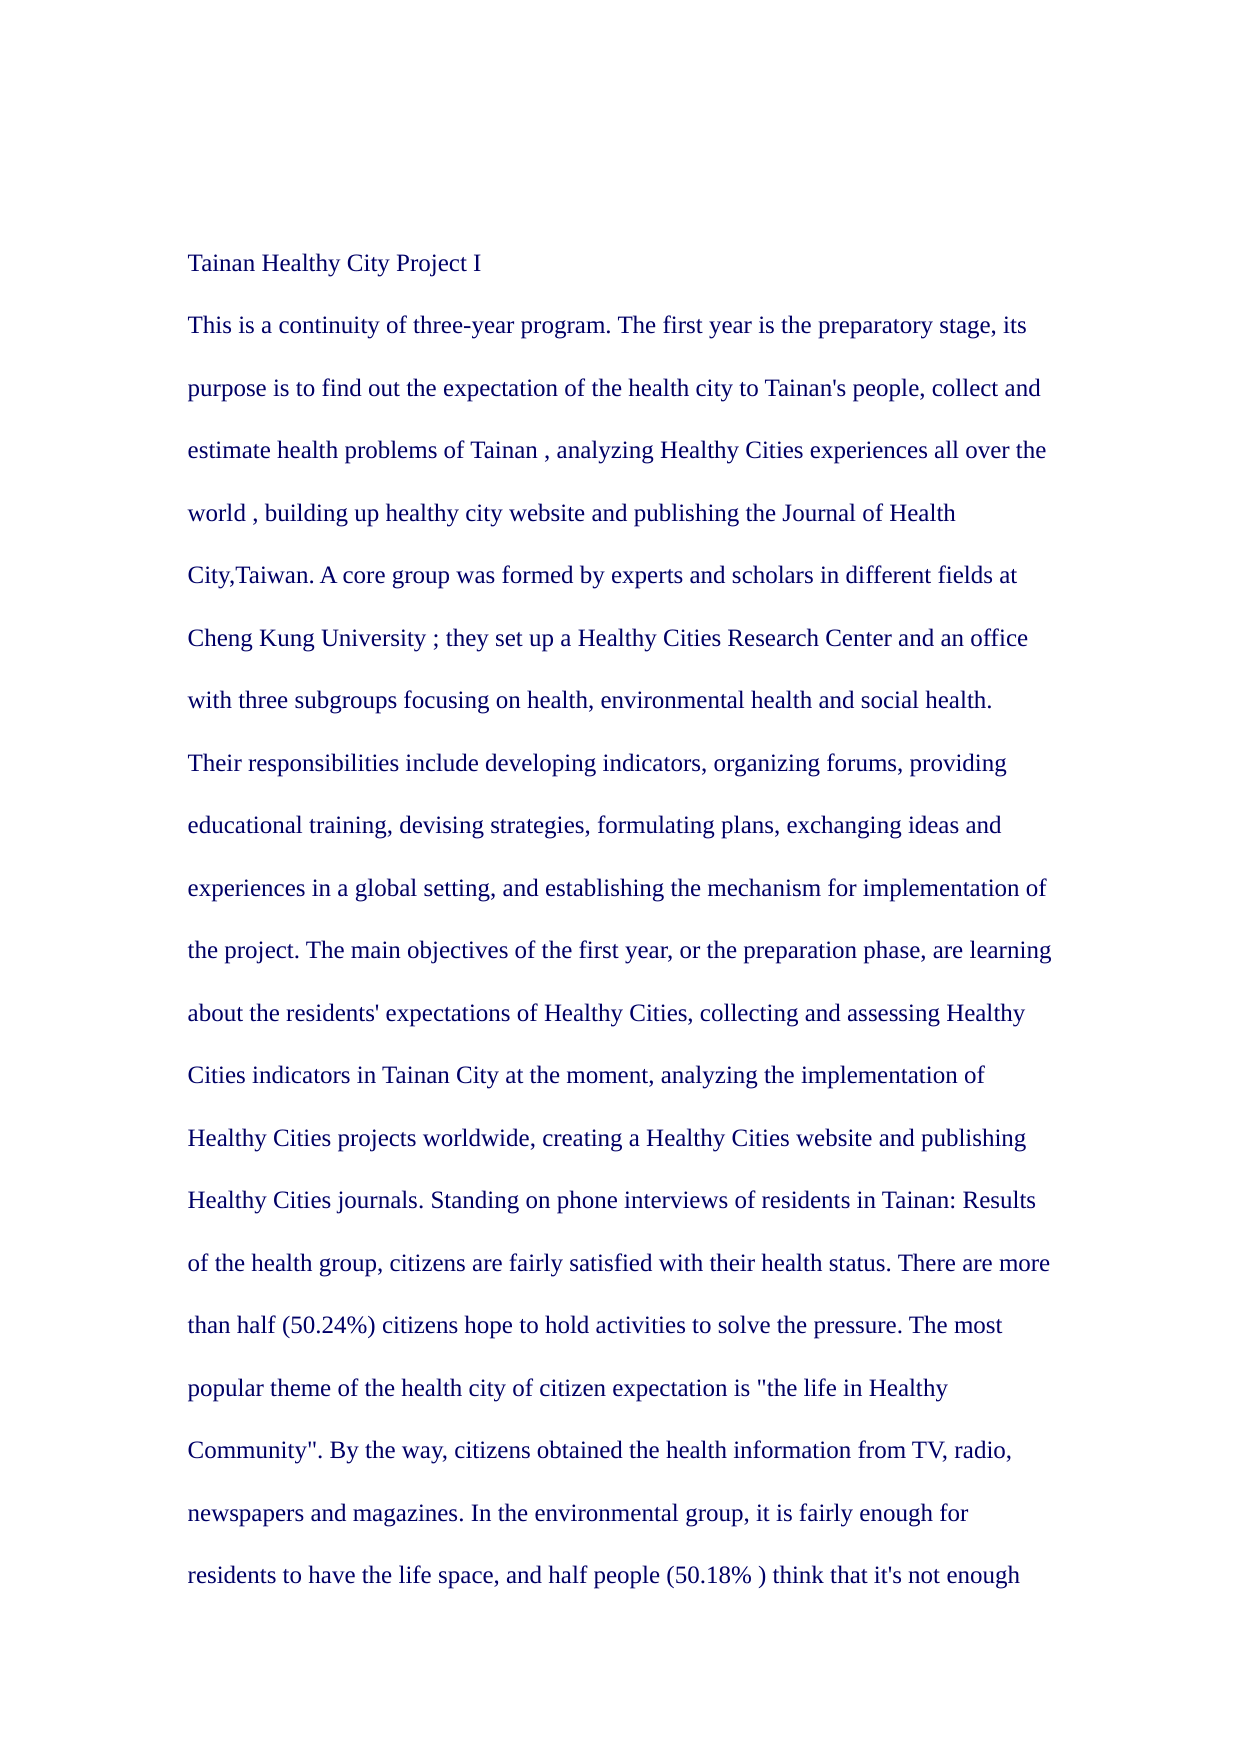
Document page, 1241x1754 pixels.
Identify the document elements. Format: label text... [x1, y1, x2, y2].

text Tainan Healthy City Project I [187, 221, 1053, 283]
text This is a continuity of three-year program. The first year is the preparatory stage, its purpose is to find out the expectation of the health city to Tainan's people, collect and estimate health problems of Tainan , analyzing Healthy Cities experiences all over the world , building up healthy city website and publishing the Journal of Health City,Taiwan. A core group was formed by experts and scholars in different fields at Cheng Kung University ; they set up a Healthy Cities Research Center and an office with three subgroups focusing on health, environmental health and social health. Their responsibilities include developing indicators, organizing forums, providing educational training, devising strategies, formulating plans, exchanging ideas and experiences in a global setting, and establishing the mechanism for implementation of the project. The main objectives of the first year, or the preparation phase, are learning about the residents' expectations of Healthy Cities, collecting and assessing Healthy Cities indicators in Tainan City at the moment, analyzing the implementation of Healthy Cities projects worldwide, creating a Healthy Cities website and publishing Healthy Cities journals. Standing on phone interviews of residents in Tainan: Results of the health group, citizens are fairly satisfied with their health status. There are more than half (50.24%) citizens hope to hold activities to solve the pressure. The most popular theme of the health city of citizen expectation is "the life in Healthy Community". By the way, citizens obtained the health information from TV, radio, newspapers and magazines. In the environmental group, it is fairly enough for residents to have the life space, and half people (50.18% ) think that it's not enough [187, 283, 1053, 1596]
